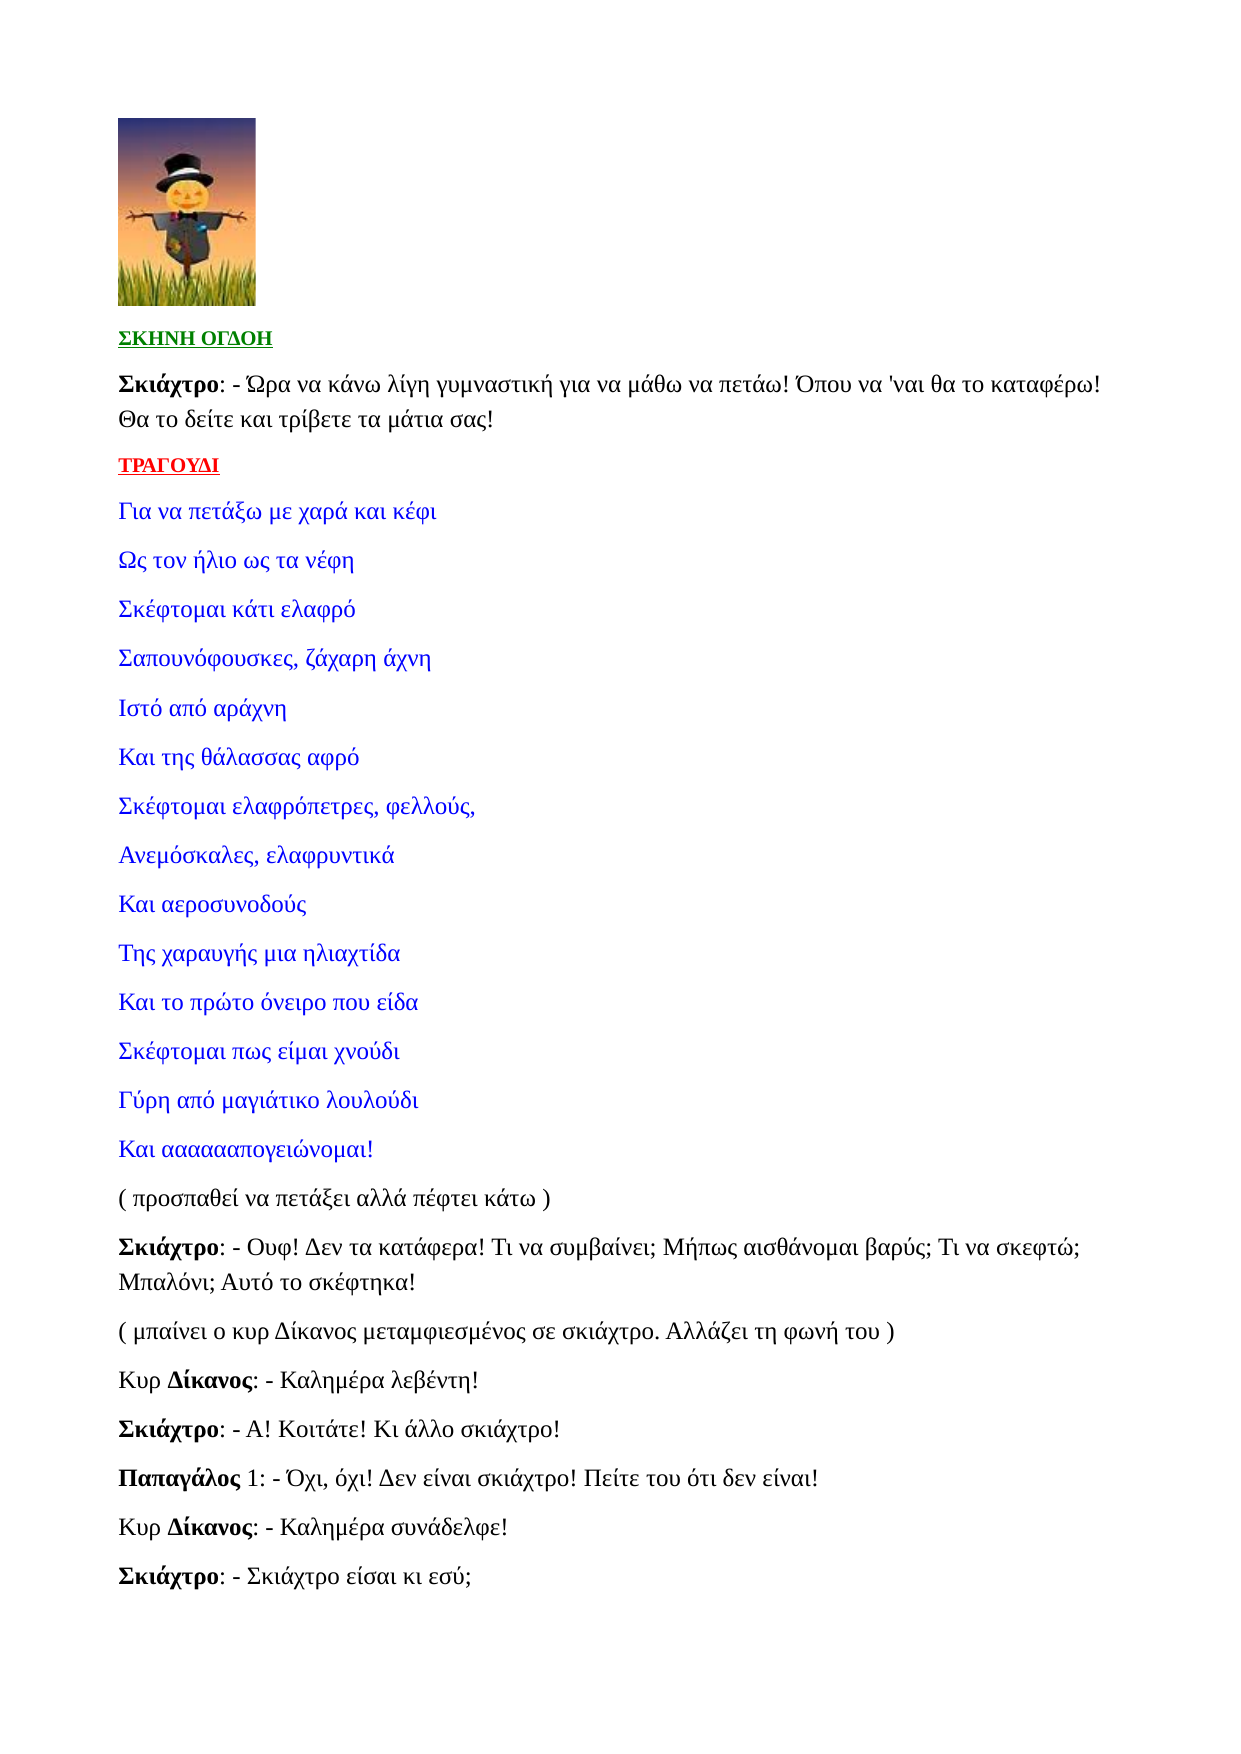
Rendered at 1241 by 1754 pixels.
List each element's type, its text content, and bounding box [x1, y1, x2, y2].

text Για να πετάξω με χαρά και κέφι [118, 496, 1122, 525]
text Σκιάχτρο: - Ώρα να κάνω λίγη γυμναστική για να μάθω να πετάω! Όπου να 'ναι θα το καταφέρω! Θα το δείτε και τρίβετε τα μάτια σας! [118, 369, 1122, 433]
text Και αεροσυνοδούς [118, 889, 1122, 918]
text Και το πρώτο όνειρο που είδα [118, 987, 1122, 1016]
text Παπαγάλος 1: - Όχι, όχι! Δεν είναι σκιάχτρο! Πείτε του ότι δεν είναι! [118, 1463, 1122, 1492]
text Ιστό από αράχνη [118, 693, 1122, 721]
text Της χαραυγής μια ηλιαχτίδα [118, 938, 1122, 967]
picture [118, 118, 256, 306]
text Ως τον ήλιο ως τα νέφη [118, 545, 1122, 574]
text Σκέφτομαι κάτι ελαφρό [118, 594, 1122, 623]
text ΤΡΑΓΟΥΔΙ [118, 453, 1122, 477]
text Και ααααααπογειώνομαι! [118, 1134, 1122, 1163]
text Και της θάλασσας αφρό [118, 742, 1122, 770]
text ( μπαίνει ο κυρ Δίκανος μεταμφιεσμένος σε σκιάχτρο. Αλλάζει τη φωνή του ) [118, 1316, 1122, 1344]
text Σκέφτομαι ελαφρόπετρες, φελλούς, [118, 791, 1122, 819]
text Σαπουνόφουσκες, ζάχαρη άχνη [118, 643, 1122, 672]
text Σκιάχτρο: - Α! Κοιτάτε! Κι άλλο σκιάχτρο! [118, 1414, 1122, 1443]
text Γύρη από μαγιάτικο λουλούδι [118, 1085, 1122, 1114]
text Σκέφτομαι πως είμαι χνούδι [118, 1036, 1122, 1065]
text ΣΚΗΝΗ ΟΓΔΟΗ [118, 326, 1122, 350]
text Κυρ Δίκανος: - Καλημέρα συνάδελφε! [118, 1512, 1122, 1541]
text Ανεμόσκαλες, ελαφρυντικά [118, 840, 1122, 868]
text ( προσπαθεί να πετάξει αλλά πέφτει κάτω ) [118, 1183, 1122, 1212]
text Κυρ Δίκανος: - Καλημέρα λεβέντη! [118, 1365, 1122, 1394]
text Σκιάχτρο: - Ουφ! Δεν τα κατάφερα! Τι να συμβαίνει; Μήπως αισθάνομαι βαρύς; Τι να σκεφτώ; Μπαλόνι; Αυτό το σκέφτηκα! [118, 1232, 1122, 1296]
text Σκιάχτρο: - Σκιάχτρο είσαι κι εσύ; [118, 1561, 1122, 1590]
